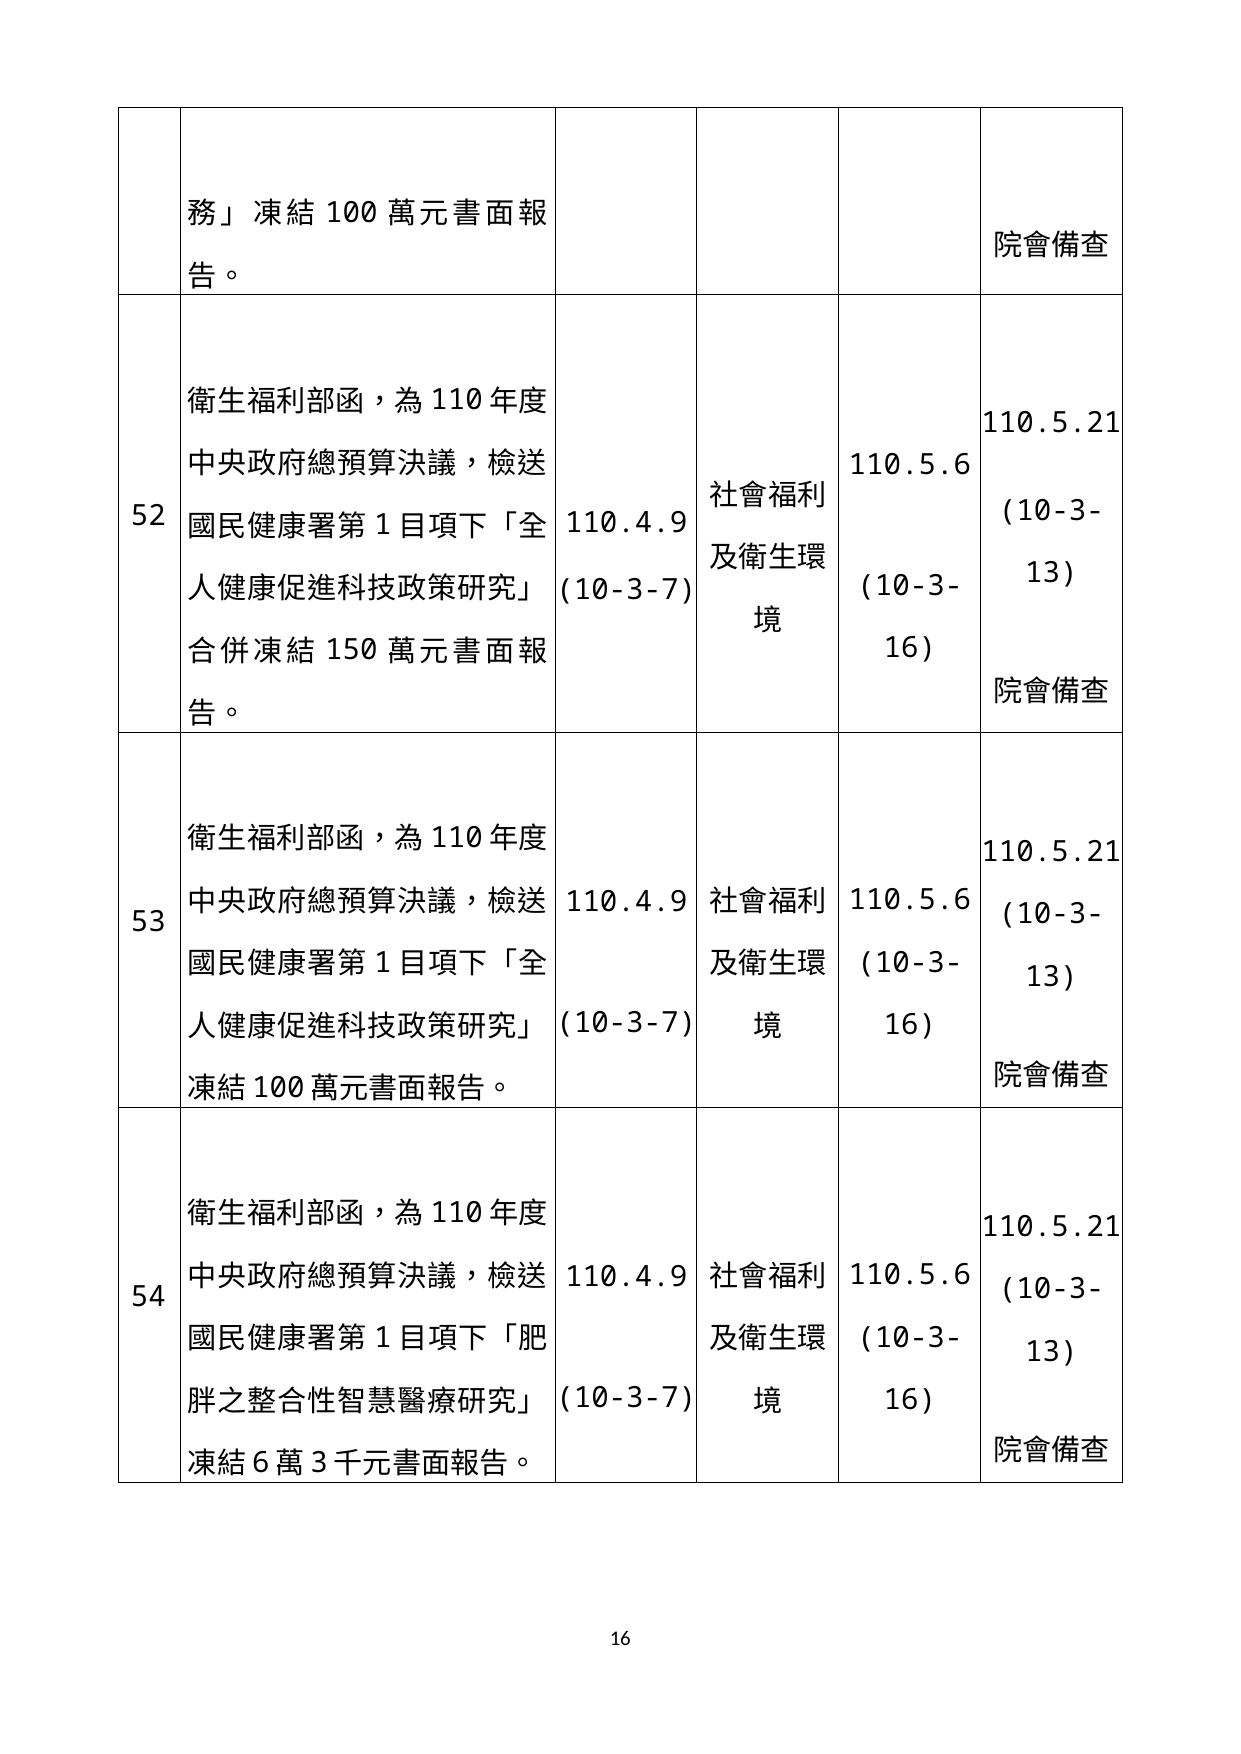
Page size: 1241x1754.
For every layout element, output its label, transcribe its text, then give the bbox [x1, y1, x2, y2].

table_cell 衛生福利部函，為110年度中央政府總預算決議，檢送國民健康署第1目項下「全人健康促進科技政策研究」凍結100萬元書面報告。 [181, 733, 555, 1107]
table_cell 110.4.9 (10-3-7) [556, 733, 696, 1107]
table_cell 110.5.21 (10-3-13) 院會備查 [981, 1108, 1122, 1482]
table_cell [556, 108, 696, 294]
table_cell 務」凍結100萬元書面報告。 [181, 108, 555, 294]
table_cell 衛生福利部函，為110年度中央政府總預算決議，檢送國民健康署第1目項下「肥胖之整合性智慧醫療研究」凍結6萬3千元書面報告。 [181, 1108, 555, 1482]
table_cell 院會備查 [981, 108, 1122, 294]
table_cell [119, 108, 180, 294]
table_cell 110.5.21 (10-3-13) 院會備查 [981, 733, 1122, 1107]
table_cell 社會福利及衛生環境 [697, 1108, 838, 1482]
table_cell [119, 1108, 180, 1482]
table_cell 110.5.6 (10-3-16) [839, 295, 980, 732]
table_cell [839, 108, 980, 294]
table_cell [119, 733, 180, 1107]
table_cell [119, 295, 180, 732]
table_cell 110.4.9 (10-3-7) [556, 295, 696, 732]
table_cell 110.5.6 (10-3-16) [839, 733, 980, 1107]
table_cell 衛生福利部函，為110年度中央政府總預算決議，檢送國民健康署第1目項下「全人健康促進科技政策研究」合併凍結150萬元書面報告。 [181, 295, 555, 732]
table_cell 110.5.21 (10-3-13) 院會備查 [981, 295, 1122, 732]
table_cell 社會福利及衛生環境 [697, 733, 838, 1107]
table_cell [697, 108, 838, 294]
table_cell 110.5.6 (10-3-16) [839, 1108, 980, 1482]
table_cell 社會福利及衛生環境 [697, 295, 838, 732]
table_cell 110.4.9 (10-3-7) [556, 1108, 696, 1482]
